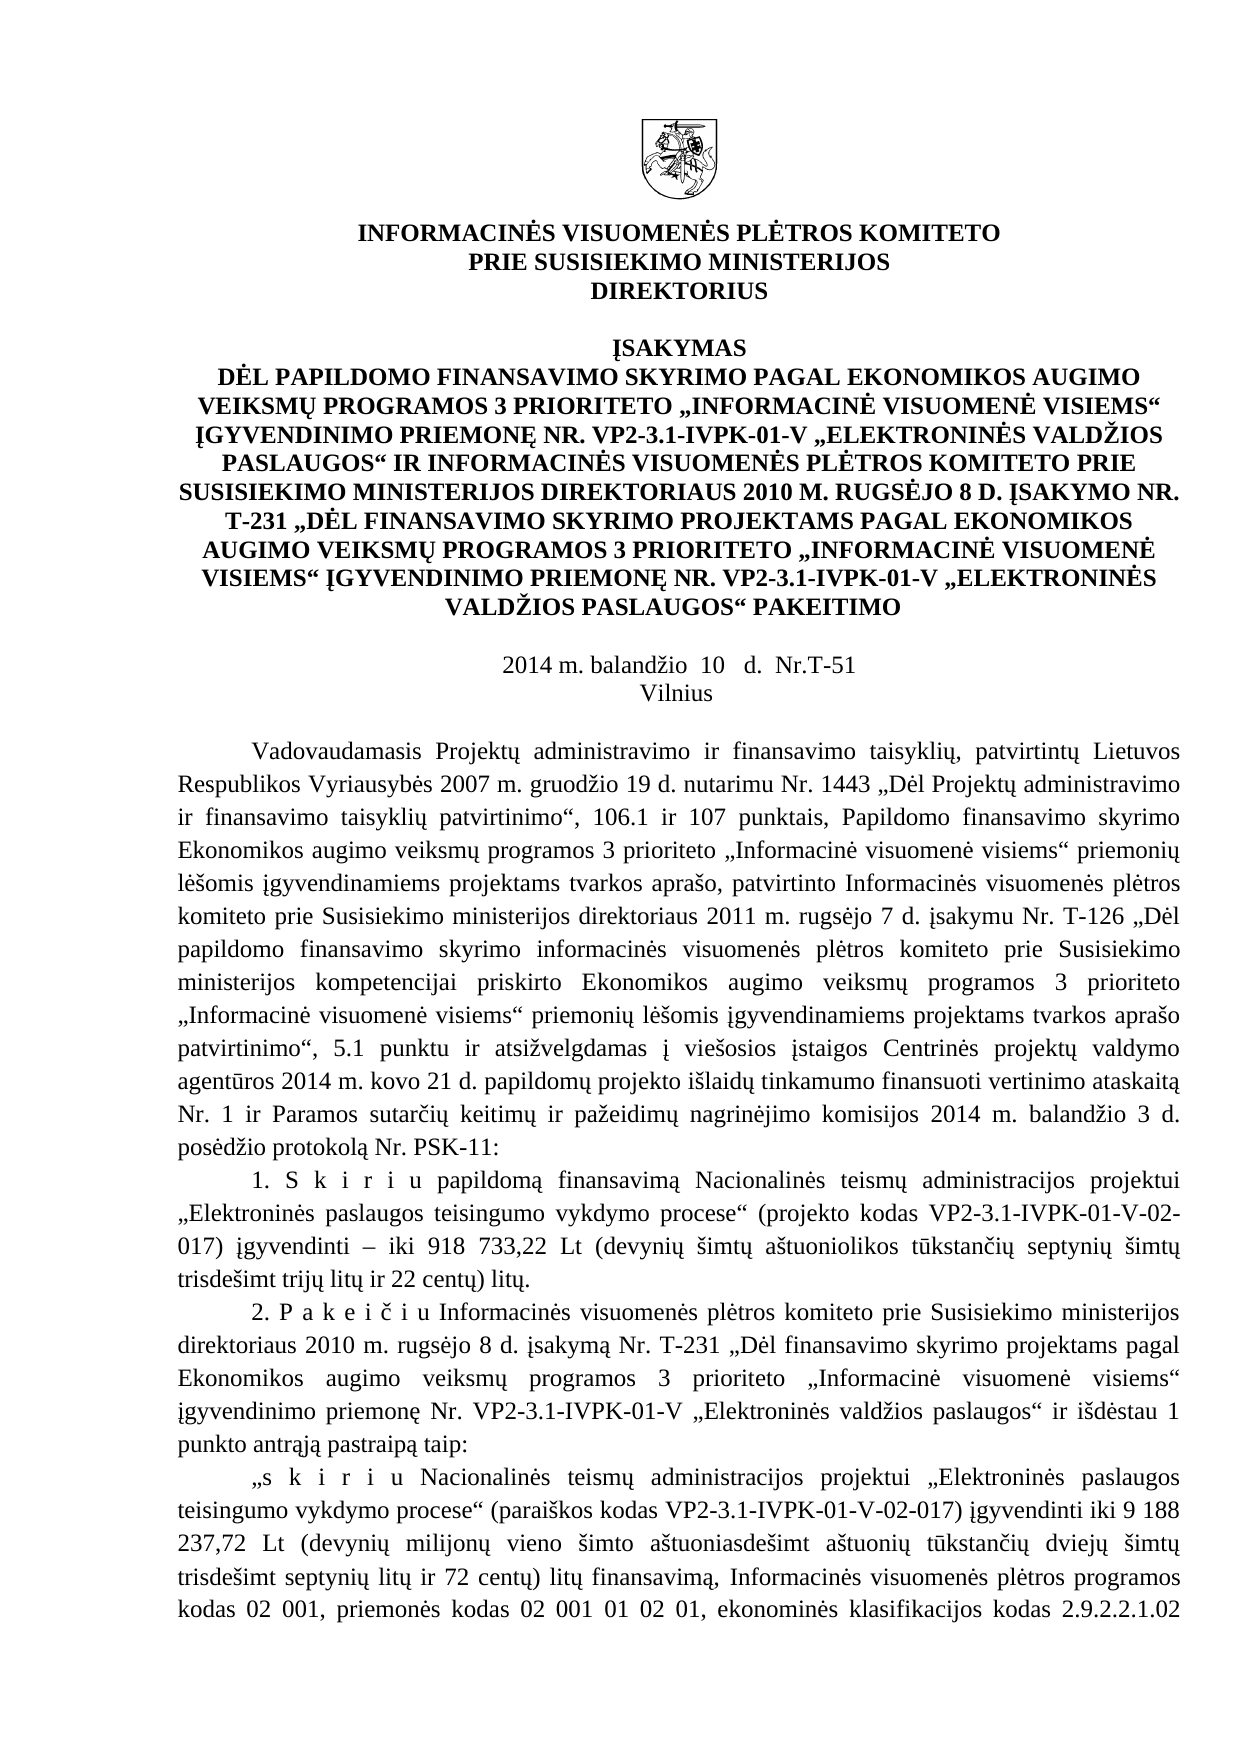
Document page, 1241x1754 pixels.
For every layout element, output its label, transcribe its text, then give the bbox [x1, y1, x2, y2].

text 2. P a k e i č i u Informacinės visuomenės plėtros komiteto prie Susisiekimo ministerijos direktoriaus 2010 m. rugsėjo 8 d. įsakymą Nr. T-231 „Dėl finansavimo skyrimo projektams pagal Ekonomikos augimo veiksmų programos 3 prioriteto „Informacinė visuomenė visiems“ įgyvendinimo priemonę Nr. VP2-3.1-IVPK-01-V „Elektroninės valdžios paslaugos“ ir išdėstau 1 punkto antrąją pastraipą taip: [177, 1297, 1181, 1458]
text INFORMACINĖS VISUOMENĖS PLĖTROS KOMITETO [177, 218, 1181, 247]
text 2014 m. balandžio 10 d. Nr.T-51 [177, 650, 1181, 678]
text 1. S k i r i u papildomą finansavimą Nacionalinės teismų administracijos projektui „Elektroninės paslaugos teisingumo vykdymo procese“ (projekto kodas VP2-3.1-IVPK-01-V-02-017) įgyvendinti – iki 918 733,22 Lt (devynių šimtų aštuoniolikos tūkstančių septynių šimtų trisdešimt trijų litų ir 22 centų) litų. [177, 1165, 1181, 1293]
text DĖL PAPILDOMO FINANSAVIMO SKYRIMO PAGAL EKONOMIKOS AUGIMO VEIKSMŲ PROGRAMOS 3 PRIORITETO „INFORMACINĖ VISUOMENĖ VISIEMS“ ĮGYVENDINIMO PRIEMONĘ NR. VP2-3.1-IVPK-01-V „ELEKTRONINĖS VALDŽIOS PASLAUGOS“ IR INFORMACINĖS VISUOMENĖS PLĖTROS KOMITETO PRIE SUSISIEKIMO MINISTERIJOS DIREKTORIAUS 2010 M. RUGSĖJO 8 D. ĮSAKYMO NR. T-231 „DĖL FINANSAVIMO SKYRIMO PROJEKTAMS PAGAL EKONOMIKOS AUGIMO VEIKSMŲ PROGRAMOS 3 PRIORITETO „INFORMACINĖ VISUOMENĖ VISIEMS“ ĮGYVENDINIMO PRIEMONĘ NR. VP2-3.1-IVPK-01-V „ELEKTRONINĖS VALDŽIOS PASLAUGOS“ PAKEITIMO [177, 362, 1181, 621]
text PRIE SUSISIEKIMO MINISTERIJOS [177, 247, 1181, 276]
text DIREKTORIUS [177, 276, 1181, 305]
text Vadovaudamasis Projektų administravimo ir finansavimo taisyklių, patvirtintų Lietuvos Respublikos Vyriausybės 2007 m. gruodžio 19 d. nutarimu Nr. 1443 „Dėl Projektų administravimo ir finansavimo taisyklių patvirtinimo“, 106.1 ir 107 punktais, Papildomo finansavimo skyrimo Ekonomikos augimo veiksmų programos 3 prioriteto „Informacinė visuomenė visiems“ priemonių lėšomis įgyvendinamiems projektams tvarkos aprašo, patvirtinto Informacinės visuomenės plėtros komiteto prie Susisiekimo ministerijos direktoriaus 2011 m. rugsėjo 7 d. įsakymu Nr. T-126 „Dėl papildomo finansavimo skyrimo informacinės visuomenės plėtros komiteto prie Susisiekimo ministerijos kompetencijai priskirto Ekonomikos augimo veiksmų programos 3 prioriteto „Informacinė visuomenė visiems“ priemonių lėšomis įgyvendinamiems projektams tvarkos aprašo patvirtinimo“, 5.1 punktu ir atsižvelgdamas į viešosios įstaigos Centrinės projektų valdymo agentūros 2014 m. kovo 21 d. papildomų projekto išlaidų tinkamumo finansuoti vertinimo ataskaitą Nr. 1 ir Paramos sutarčių keitimų ir pažeidimų nagrinėjimo komisijos 2014 m. balandžio 3 d. posėdžio protokolą Nr. PSK-11: [177, 736, 1181, 1161]
text „s k i r i u Nacionalinės teismų administracijos projektui „Elektroninės paslaugos teisingumo vykdymo procese“ (paraiškos kodas VP2-3.1-IVPK-01-V-02-017) įgyvendinti iki 9 188 237,72 Lt (devynių milijonų vieno šimto aštuoniasdešimt aštuonių tūkstančių dviejų šimtų trisdešimt septynių litų ir 72 centų) litų finansavimą, Informacinės visuomenės plėtros programos kodas 02 001, priemonės kodas 02 001 01 02 01, ekonominės klasifikacijos kodas 2.9.2.2.1.02 [177, 1462, 1181, 1623]
text Vilnius [177, 678, 1181, 707]
text ĮSAKYMAS [177, 333, 1181, 362]
